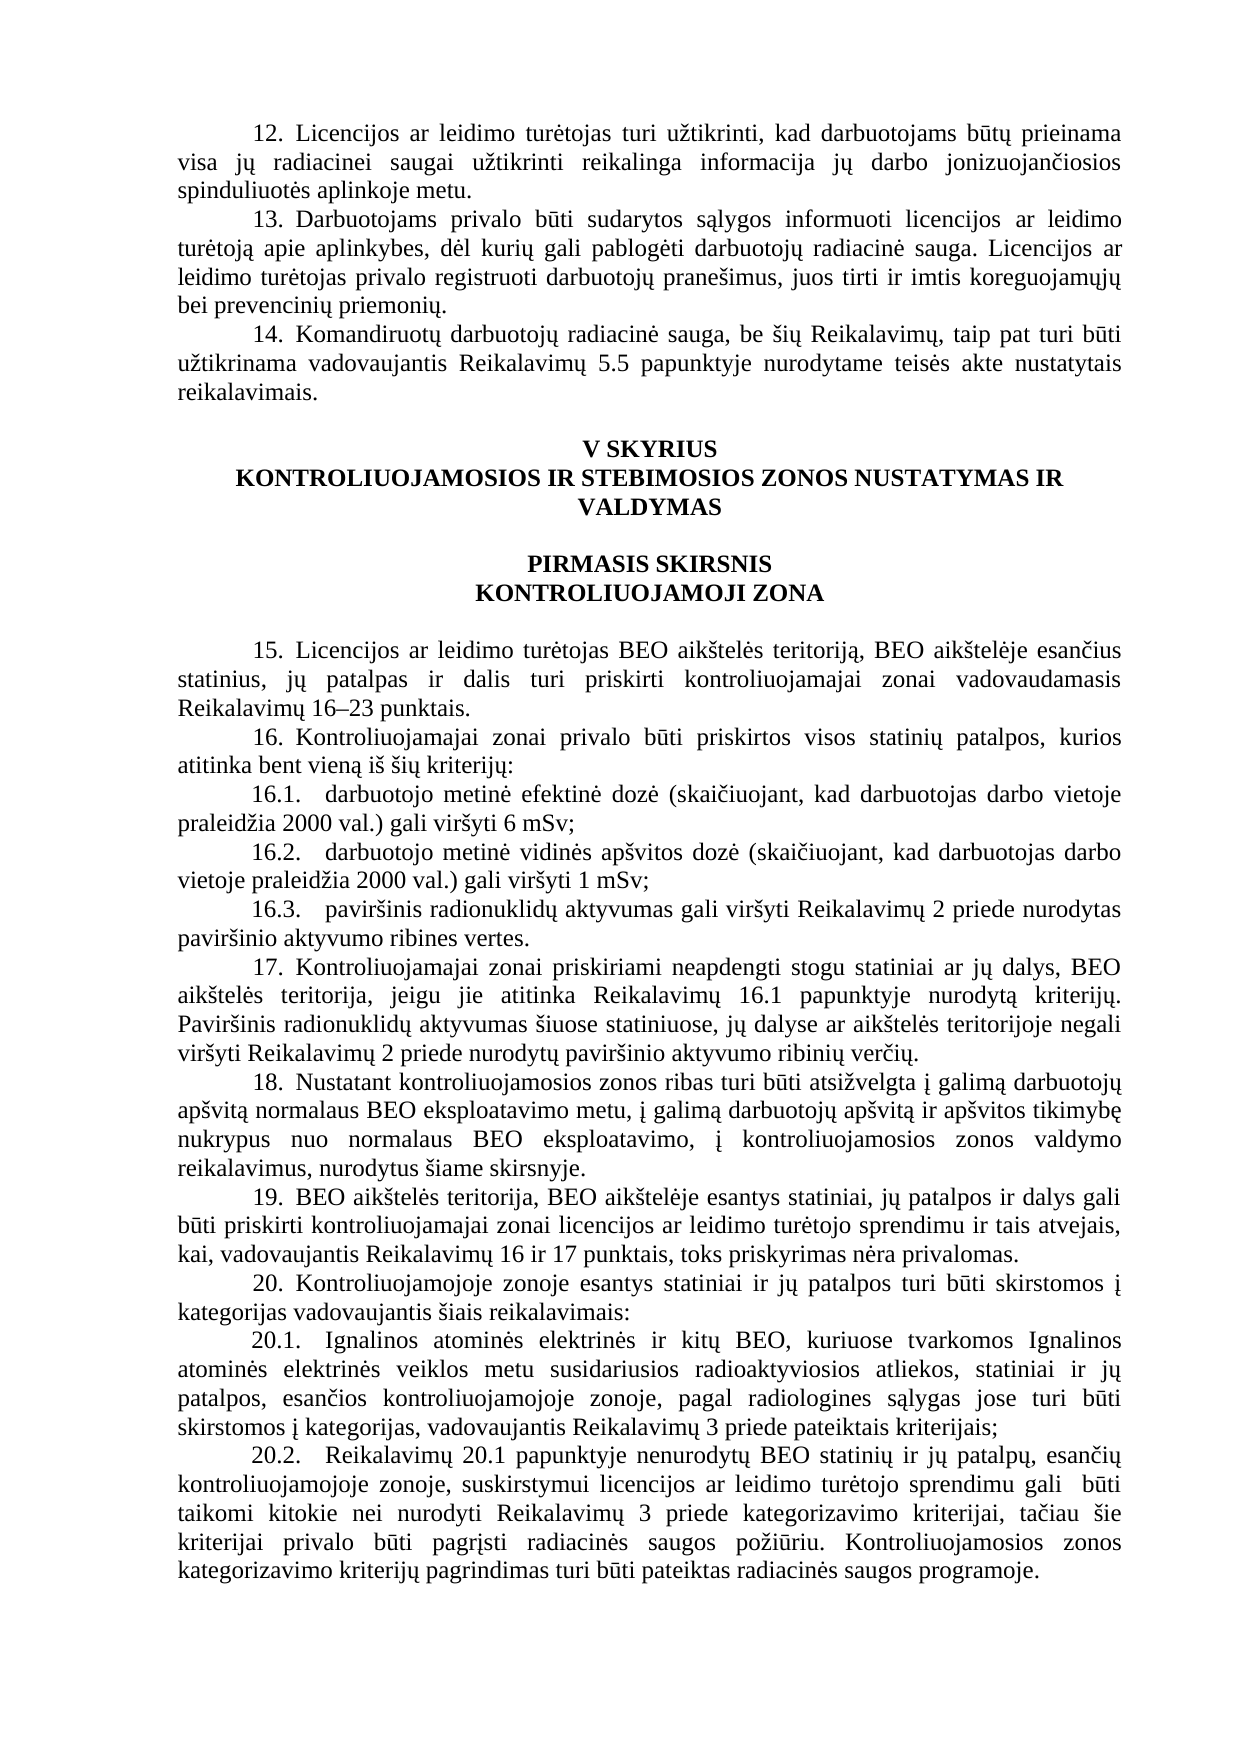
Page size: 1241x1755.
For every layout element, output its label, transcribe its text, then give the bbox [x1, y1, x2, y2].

text 20.2. Reikalavimų 20.1 papunktyje nenurodytų BEO statinių ir jų patalpų, esančių kontroliuojamojoje zonoje, suskirstymui licencijos ar leidimo turėtojo sprendimu gali būti taikomi kitokie nei nurodyti Reikalavimų 3 priede kategorizavimo kriterijai, tačiau šie kriterijai privalo būti pagrįsti radiacinės saugos požiūriu. Kontroliuojamosios zonos kategorizavimo kriterijų pagrindimas turi būti pateiktas radiacinės saugos programoje. [177, 1441, 1122, 1584]
text 20.1. Ignalinos atominės elektrinės ir kitų BEO, kuriuose tvarkomos Ignalinos atominės elektrinės veiklos metu susidariusios radioaktyviosios atliekos, statiniai ir jų patalpos, esančios kontroliuojamojoje zonoje, pagal radiologines sąlygas jose turi būti skirstomos į kategorijas, vadovaujantis Reikalavimų 3 priede pateiktais kriterijais; [177, 1326, 1122, 1441]
text 16. Kontroliuojamajai zonai privalo būti priskirtos visos statinių patalpos, kurios atitinka bent vieną iš šių kriterijų: [177, 722, 1122, 779]
text KONTROLIUOJAMOSIOS IR STEBIMOSIOS ZONOS NUSTATYMAS IR VALDYMAS [177, 463, 1122, 521]
text KONTROLIUOJAMOJI ZONA [177, 578, 1122, 607]
text 20. Kontroliuojamojoje zonoje esantys statiniai ir jų patalpos turi būti skirstomos į kategorijas vadovaujantis šiais reikalavimais: [177, 1268, 1122, 1326]
text 18. Nustatant kontroliuojamosios zonos ribas turi būti atsižvelgta į galimą darbuotojų apšvitą normalaus BEO eksploatavimo metu, į galimą darbuotojų apšvitą ir apšvitos tikimybę nukrypus nuo normalaus BEO eksploatavimo, į kontroliuojamosios zonos valdymo reikalavimus, nurodytus šiame skirsnyje. [177, 1067, 1122, 1182]
text 16.1. darbuotojo metinė efektinė dozė (skaičiuojant, kad darbuotojas darbo vietoje praleidžia 2000 val.) gali viršyti 6 mSv; [177, 779, 1122, 837]
text 16.3. paviršinis radionuklidų aktyvumas gali viršyti Reikalavimų 2 priede nurodytas paviršinio aktyvumo ribines vertes. [177, 894, 1122, 952]
text 15. Licencijos ar leidimo turėtojas BEO aikštelės teritoriją, BEO aikštelėje esančius statinius, jų patalpas ir dalis turi priskirti kontroliuojamajai zonai vadovaudamasis Reikalavimų 16–23 punktais. [177, 636, 1122, 722]
text 16.2. darbuotojo metinė vidinės apšvitos dozė (skaičiuojant, kad darbuotojas darbo vietoje praleidžia 2000 val.) gali viršyti 1 mSv; [177, 837, 1122, 894]
text 13. Darbuotojams privalo būti sudarytos sąlygos informuoti licencijos ar leidimo turėtoją apie aplinkybes, dėl kurių gali pablogėti darbuotojų radiacinė sauga. Licencijos ar leidimo turėtojas privalo registruoti darbuotojų pranešimus, juos tirti ir imtis koreguojamųjų bei prevencinių priemonių. [177, 204, 1122, 319]
text 12. Licencijos ar leidimo turėtojas turi užtikrinti, kad darbuotojams būtų prieinama visa jų radiacinei saugai užtikrinti reikalinga informacija jų darbo jonizuojančiosios spinduliuotės aplinkoje metu. [177, 118, 1122, 204]
text V SKYRIUS [177, 434, 1122, 463]
text 14. Komandiruotų darbuotojų radiacinė sauga, be šių Reikalavimų, taip pat turi būti užtikrinama vadovaujantis Reikalavimų 5.5 papunktyje nurodytame teisės akte nustatytais reikalavimais. [177, 319, 1122, 406]
text 19. BEO aikštelės teritorija, BEO aikštelėje esantys statiniai, jų patalpos ir dalys gali būti priskirti kontroliuojamajai zonai licencijos ar leidimo turėtojo sprendimu ir tais atvejais, kai, vadovaujantis Reikalavimų 16 ir 17 punktais, toks priskyrimas nėra privalomas. [177, 1182, 1122, 1268]
text 17. Kontroliuojamajai zonai priskiriami neapdengti stogu statiniai ar jų dalys, BEO aikštelės teritorija, jeigu jie atitinka Reikalavimų 16.1 papunktyje nurodytą kriterijų. Paviršinis radionuklidų aktyvumas šiuose statiniuose, jų dalyse ar aikštelės teritorijoje negali viršyti Reikalavimų 2 priede nurodytų paviršinio aktyvumo ribinių verčių. [177, 952, 1122, 1067]
text PIRMASIS SKIRSNIS [177, 549, 1122, 578]
